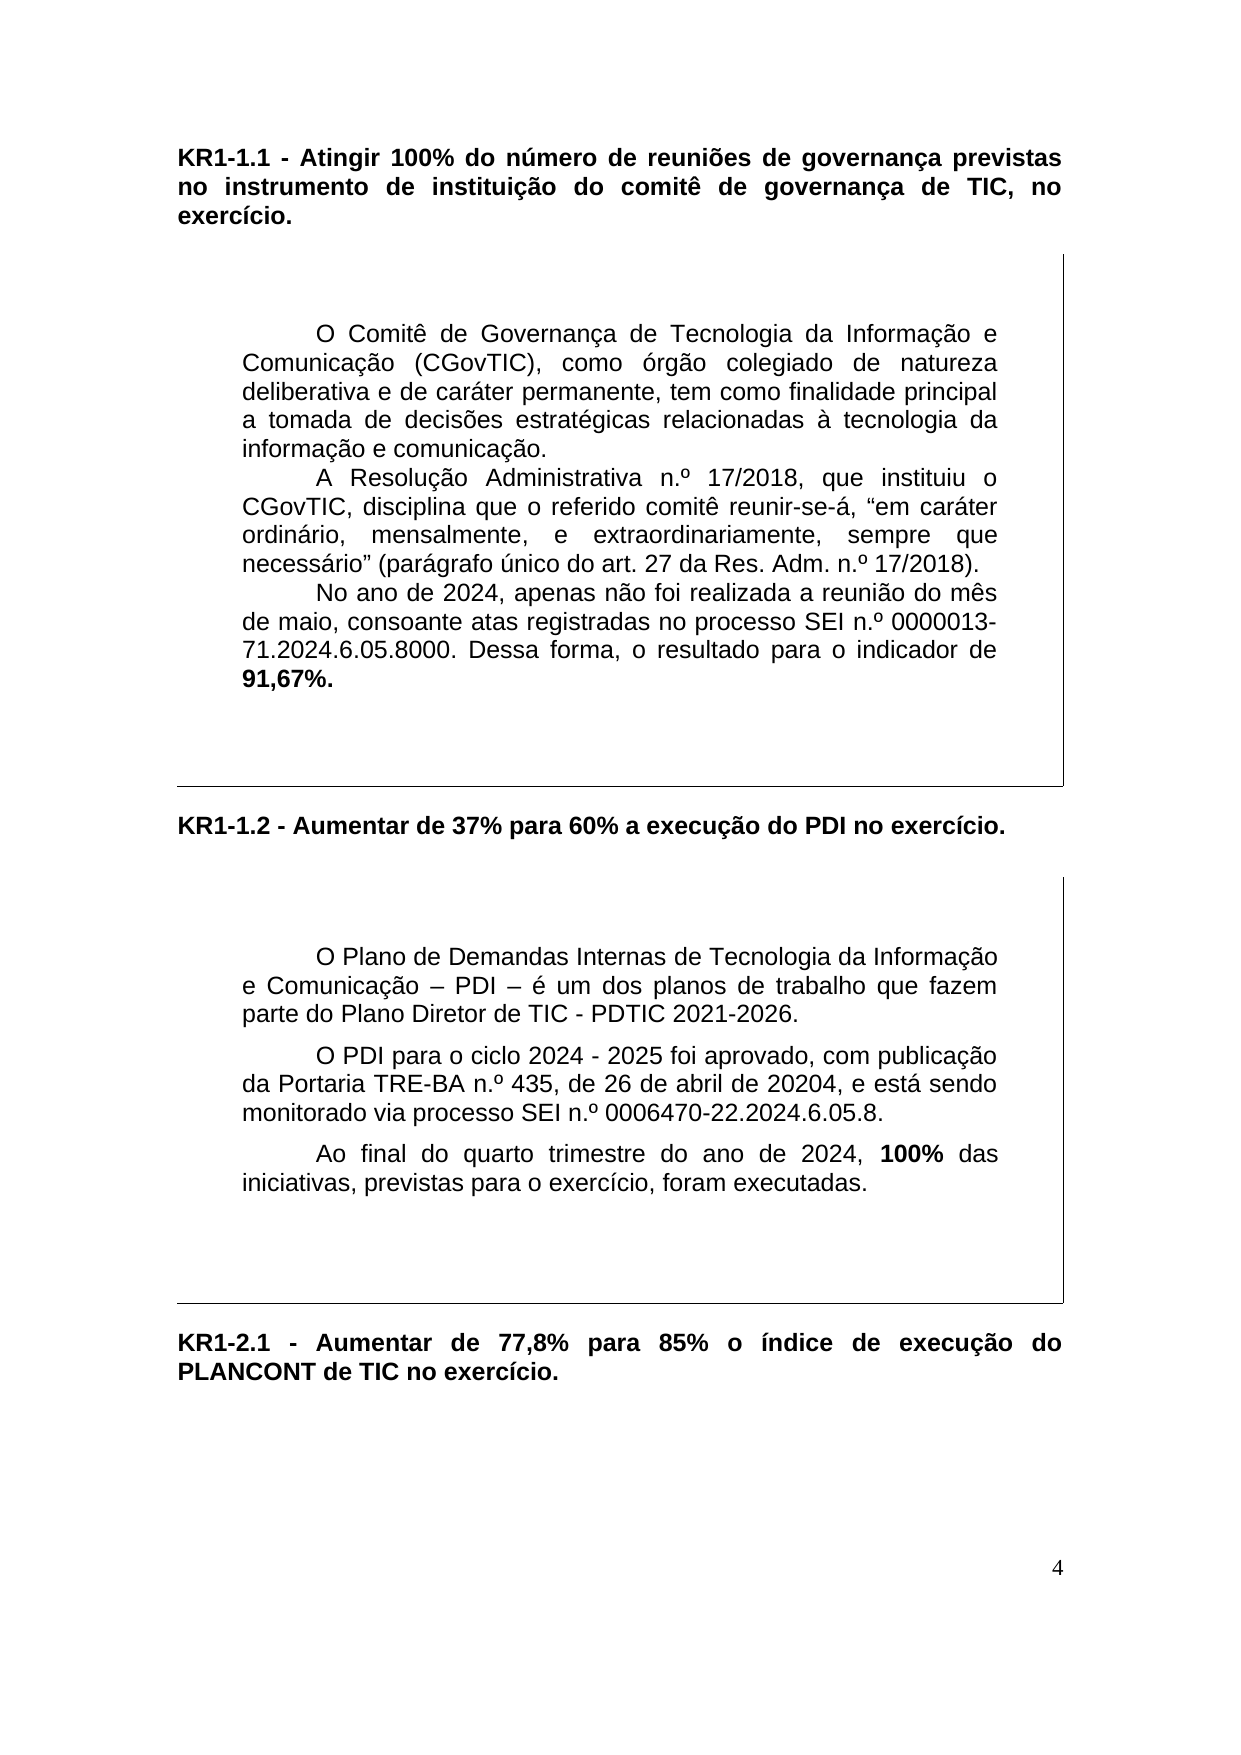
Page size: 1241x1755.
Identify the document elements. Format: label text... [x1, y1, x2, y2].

text A Resolução Administrativa n.º 17/2018, que instituiu o CGovTIC, disciplina que o referido comitê reunir-se-á, “em caráter ordinário, mensalmente, e extraordinariamente, sempre que necessário” (parágrafo único do art. 27 da Res. Adm. n.º 17/2018). [177, 463, 1063, 578]
subtitle KR1-1.2 - Aumentar de 37% para 60% a execução do PDI no exercício. [177, 811, 1063, 840]
text O Comitê de Governança de Tecnologia da Informação e Comunicação (CGovTIC), como órgão colegiado de natureza deliberativa e de caráter permanente, tem como finalidade principal a tomada de decisões estratégicas relacionadas à tecnologia da informação e comunicação. [177, 254, 1063, 463]
text Ao final do quarto trimestre do ano de 2024, 100% das iniciativas, previstas para o exercício, foram executadas. [177, 1075, 1063, 1197]
subtitle KR1-1.1 - Atingir 100% do número de reuniões de governança previstas no instrumento de instituição do comitê de governança de TIC, no exercício. [177, 143, 1063, 229]
text No ano de 2024, apenas não foi realizada a reunião do mês de maio, consoante atas registradas no processo SEI n.º 0000013-71.2024.6.05.8000. Dessa forma, o resultado para o indicador de 91,67%. [177, 578, 1063, 693]
text O PDI para o ciclo 2024 - 2025 foi aprovado, com publicação da Portaria TRE-BA n.º 435, de 26 de abril de 20204, e está sendo monitorado via processo SEI n.º 0006470-22.2024.6.05.8. [177, 976, 1063, 1075]
subtitle KR1-2.1 - Aumentar de 77,8% para 85% o índice de execução do PLANCONT de TIC no exercício. [177, 1328, 1063, 1385]
text O Plano de Demandas Internas de Tecnologia da Informação e Comunicação – PDI – é um dos planos de trabalho que fazem parte do Plano Diretor de TIC - PDTIC 2021-2026. [177, 877, 1063, 976]
